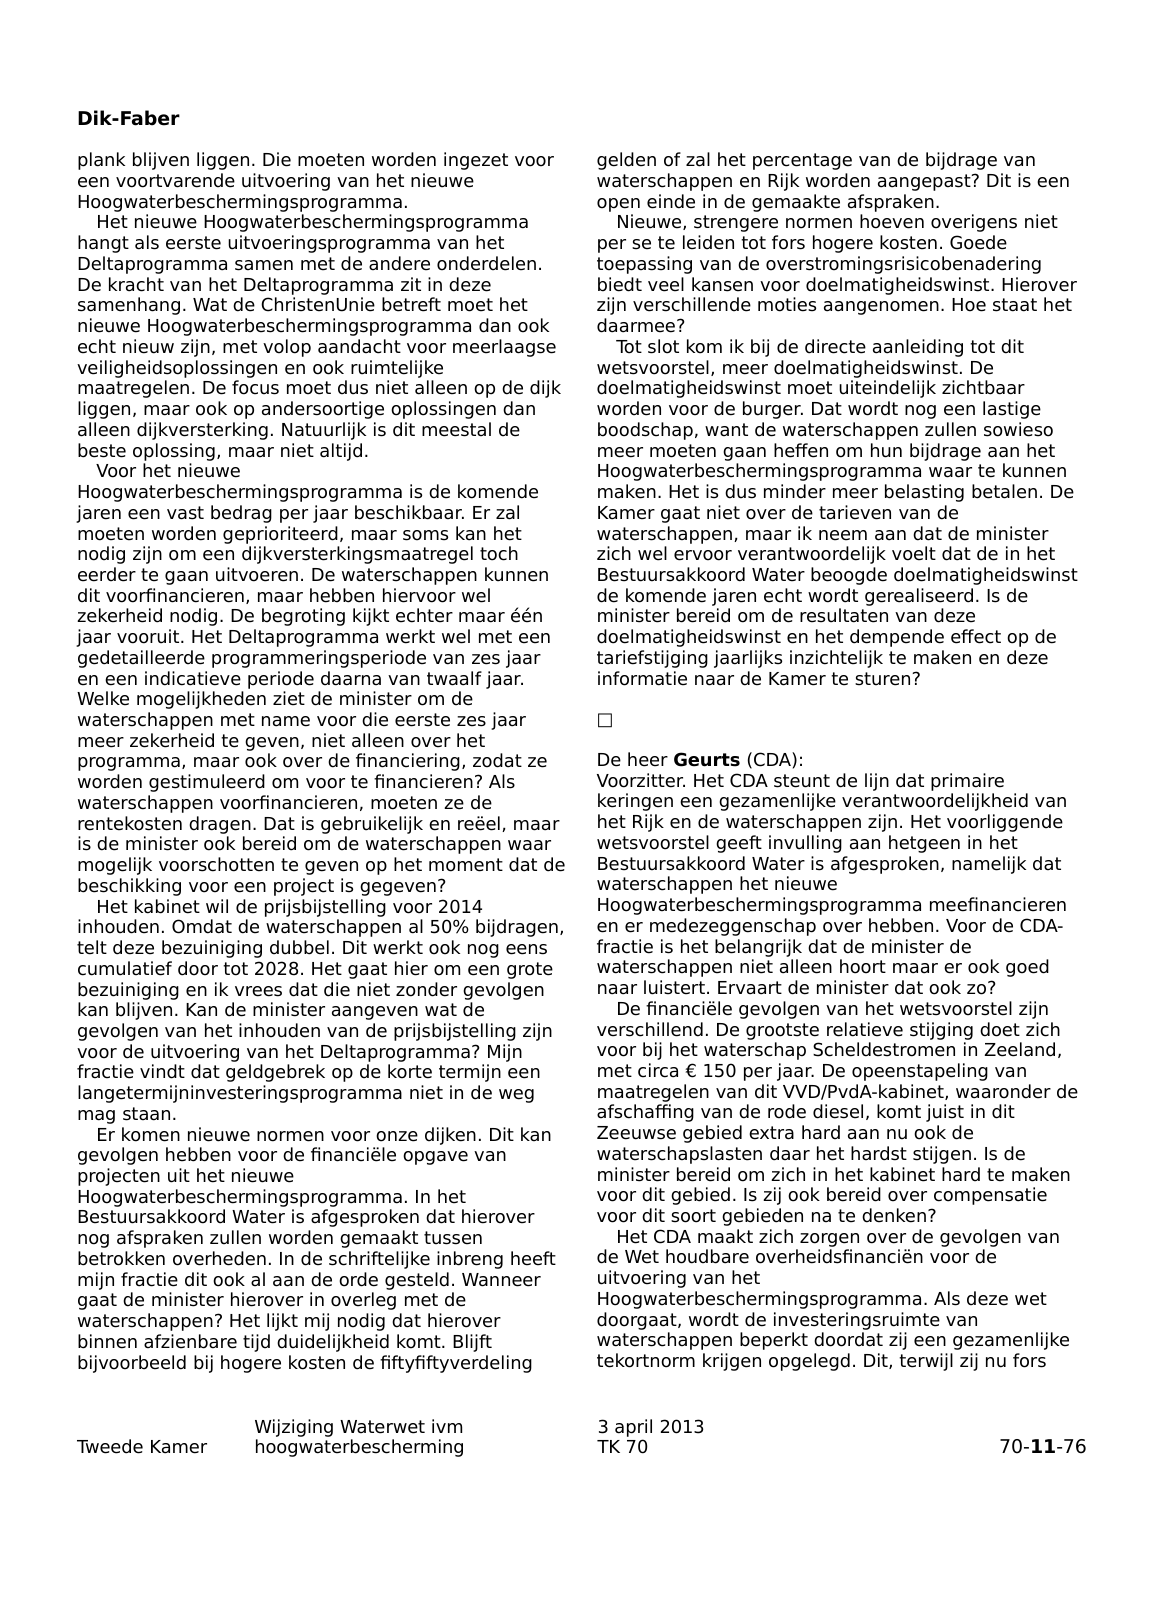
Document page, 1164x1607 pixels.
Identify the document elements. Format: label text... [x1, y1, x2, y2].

text De financiële gevolgen van het wetsvoorstel zijn verschillend. De grootste relatieve stijging doet zich voor bij het waterschap Scheldestromen in Zeeland, met circa € 150 per jaar. De opeenstapeling van maatregelen van dit VVD/PvdA-kabinet, waaronder de afschaffing van de rode diesel, komt juist in dit Zeeuwse gebied extra hard aan nu ook de waterschapslasten daar het hardst stijgen. Is de minister bereid om zich in het kabinet hard te maken voor dit gebied. Is zij ook bereid over compensatie voor dit soort gebieden na te denken? [596, 999, 1087, 1227]
text De heer Geurts (CDA): [596, 750, 1087, 771]
text Er komen nieuwe normen voor onze dijken. Dit kan gevolgen hebben voor de financiële opgave van projecten uit het nieuwe Hoogwaterbeschermingsprogramma. In het Bestuursakkoord Water is afgesproken dat hierover nog afspraken zullen worden gemaakt tussen betrokken overheden. In de schriftelijke inbreng heeft mijn fractie dit ook al aan de orde gesteld. Wanneer gaat de minister hierover in overleg met de waterschappen? Het lijkt mij nodig dat hierover binnen afzienbare tijd duidelijkheid komt. Blijft bijvoorbeeld bij hogere kosten de fiftyfiftyverdeling [77, 1124, 567, 1373]
text Nieuwe, strengere normen hoeven overigens niet per se te leiden tot fors hogere kosten. Goede toepassing van de overstromingsrisicobenadering biedt veel kansen voor doelmatigheidswinst. Hierover zijn verschillende moties aangenomen. Hoe staat het daarmee? [596, 212, 1087, 337]
text Tot slot kom ik bij de directe aanleiding tot dit wetsvoorstel, meer doelmatigheidswinst. De doelmatigheidswinst moet uiteindelijk zichtbaar worden voor de burger. Dat wordt nog een lastige boodschap, want de waterschappen zullen sowieso meer moeten gaan heffen om hun bijdrage aan het Hoogwaterbeschermingsprogramma waar te kunnen maken. Het is dus minder meer belasting betalen. De Kamer gaat niet over de tarieven van de waterschappen, maar ik neem aan dat de minister zich wel ervoor verantwoordelijk voelt dat de in het Bestuursakkoord Water beoogde doelmatigheidswinst de komende jaren echt wordt gerealiseerd. Is de minister bereid om de resultaten van deze doelmatigheidswinst en het dempende effect op de tariefstijging jaarlijks inzichtelijk te maken en deze informatie naar de Kamer te sturen? [596, 337, 1087, 689]
text Het nieuwe Hoogwaterbeschermingsprogramma hangt als eerste uitvoeringsprogramma van het Deltaprogramma samen met de andere onderdelen. De kracht van het Deltaprogramma zit in deze samenhang. Wat de ChristenUnie betreft moet het nieuwe Hoogwaterbeschermingsprogramma dan ook echt nieuw zijn, met volop aandacht voor meerlaagse veiligheidsoplossingen en ook ruimtelijke maatregelen. De focus moet dus niet alleen op de dijk liggen, maar ook op andersoortige oplossingen dan alleen dijkversterking. Natuurlijk is dit meestal de beste oplossing, maar niet altijd. [77, 212, 567, 461]
text □ [596, 709, 1087, 730]
text gelden of zal het percentage van de bijdrage van waterschappen en Rijk worden aangepast? Dit is een open einde in de gemaakte afspraken. [596, 150, 1087, 212]
text plank blijven liggen. Die moeten worden ingezet voor een voortvarende uitvoering van het nieuwe Hoogwaterbeschermingsprogramma. [77, 150, 567, 212]
text Het CDA maakt zich zorgen over de gevolgen van de Wet houdbare overheidsfinanciën voor de uitvoering van het Hoogwaterbeschermingsprogramma. Als deze wet doorgaat, wordt de investeringsruimte van waterschappen beperkt doordat zij een gezamenlijke tekortnorm krijgen opgelegd. Dit, terwijl zij nu fors [596, 1227, 1087, 1372]
text Het kabinet wil de prijsbijstelling voor 2014 inhouden. Omdat de waterschappen al 50% bijdragen, telt deze bezuiniging dubbel. Dit werkt ook nog eens cumulatief door tot 2028. Het gaat hier om een grote bezuiniging en ik vrees dat die niet zonder gevolgen kan blijven. Kan de minister aangeven wat de gevolgen van het inhouden van de prijsbijstelling zijn voor de uitvoering van het Deltaprogramma? Mijn fractie vindt dat geldgebrek op de korte termijn een langetermijninvesteringsprogramma niet in de weg mag staan. [77, 896, 567, 1124]
text Voorzitter. Het CDA steunt de lijn dat primaire keringen een gezamenlijke verantwoordelijkheid van het Rijk en de waterschappen zijn. Het voorliggende wetsvoorstel geeft invulling aan hetgeen in het Bestuursakkoord Water is afgesproken, namelijk dat waterschappen het nieuwe Hoogwaterbeschermingsprogramma meefinancieren en er medezeggenschap over hebben. Voor de CDA-fractie is het belangrijk dat de minister de waterschappen niet alleen hoort maar er ook goed naar luistert. Ervaart de minister dat ook zo? [596, 771, 1087, 999]
text Voor het nieuwe Hoogwaterbeschermingsprogramma is de komende jaren een vast bedrag per jaar beschikbaar. Er zal moeten worden geprioriteerd, maar soms kan het nodig zijn om een dijkversterkingsmaatregel toch eerder te gaan uitvoeren. De waterschappen kunnen dit voorfinancieren, maar hebben hiervoor wel zekerheid nodig. De begroting kijkt echter maar één jaar vooruit. Het Deltaprogramma werkt wel met een gedetailleerde programmeringsperiode van zes jaar en een indicatieve periode daarna van twaalf jaar. Welke mogelijkheden ziet de minister om de waterschappen met name voor die eerste zes jaar meer zekerheid te geven, niet alleen over het programma, maar ook over de financiering, zodat ze worden gestimuleerd om voor te financieren? Als waterschappen voorfinancieren, moeten ze de rentekosten dragen. Dat is gebruikelijk en reëel, maar is de minister ook bereid om de waterschappen waar mogelijk voorschotten te geven op het moment dat de beschikking voor een project is gegeven? [77, 461, 567, 896]
